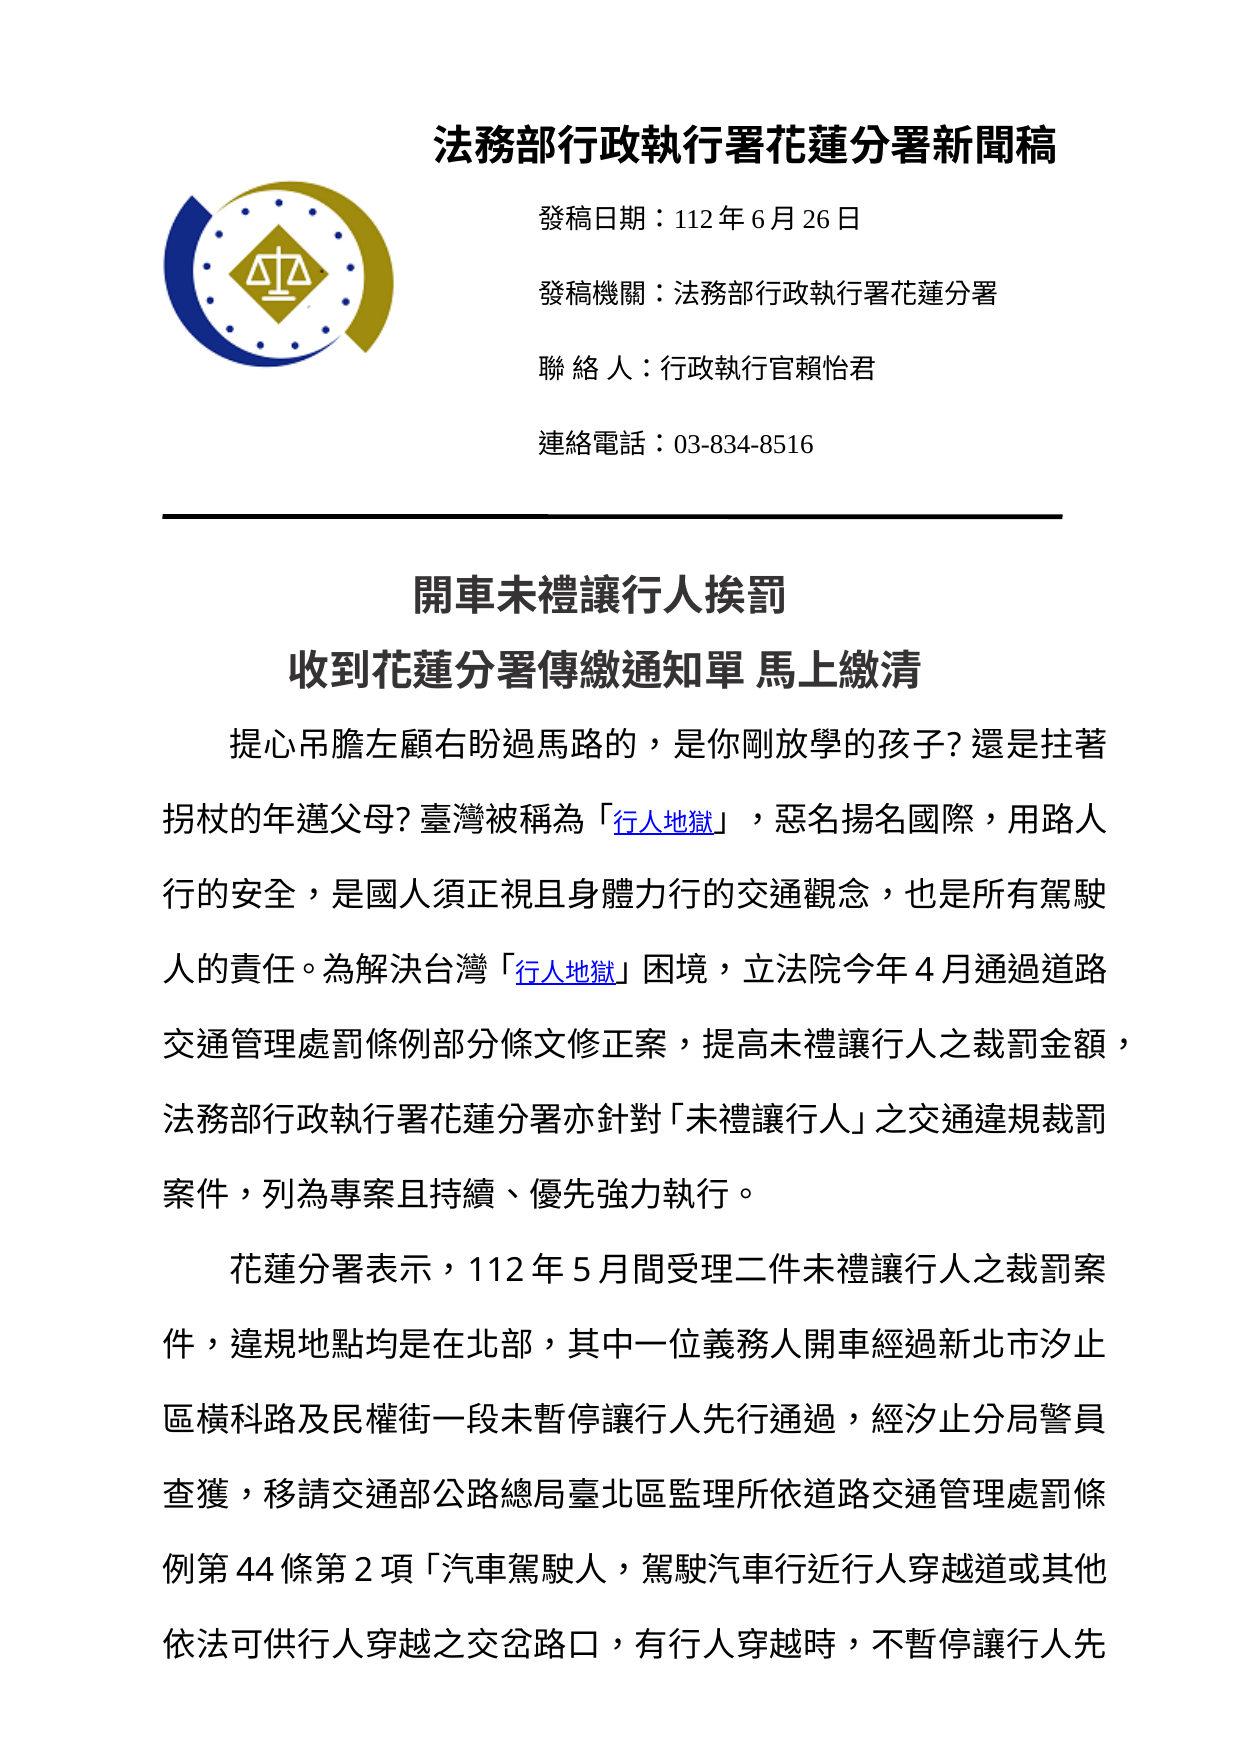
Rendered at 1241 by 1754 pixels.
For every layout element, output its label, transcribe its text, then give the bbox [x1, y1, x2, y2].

text 提心吊膽左顧右盼過馬路的，是你剛放學的孩子? 還是拄著拐杖的年邁父母? 臺灣被稱為「行人地獄」，惡名揚名國際，用路人行的安全，是國人須正視且身體力行的交通觀念，也是所有駕駛人的責任。為解決台灣「行人地獄」困境，立法院今年4月通過道路交通管理處罰條例部分條文修正案，提高未禮讓行人之裁罰金額，法務部行政執行署花蓮分署亦針對「未禮讓行人」之交通違規裁罰案件，列為專案且持續、優先強力執行。 [162, 704, 1107, 1229]
table_header [160, 104, 400, 479]
text 花蓮分署表示，112年5月間受理二件未禮讓行人之裁罰案件，違規地點均是在北部，其中一位義務人開車經過新北市汐止區橫科路及民權街一段未暫停讓行人先行通過，經汐止分局警員查獲，移請交通部公路總局臺北區監理所依道路交通管理處罰條例第44條第2項「汽車駕駛人，駕駛汽車行近行人穿越道或其他依法可供行人穿越之交岔路口，有行人穿越時，不暫停讓行人先行通過者」規定裁處新臺幣(下同)2600元;另一位義務人係在騎機車經過台北市內湖區民善街時未禮讓行人，同樣被裁罰1500元，這兩個案件雖違規地點非在花東地區，因住居所及財產管轄原因移送花蓮分署強制執行，這兩位義務人一收到花蓮分署的傳繳通知書，擔心如逾期不繳納，名下財產恐會面臨被執行之情況，旋即將違規罰單一次繳清。 [162, 1229, 1107, 1679]
table_header 法務部行政執行署花蓮分署新聞稿 發稿日期：112年6月26日 發稿機關：法務部行政執行署花蓮分署 聯 絡 人：行政執行官賴怡君 連絡電話：03-834-8516 [400, 104, 1081, 479]
text 開車未禮讓行人挨罰 [162, 554, 1107, 629]
text 收到花蓮分署傳繳通知單 馬上繳清 [162, 629, 1107, 704]
picture [162, 179, 397, 370]
